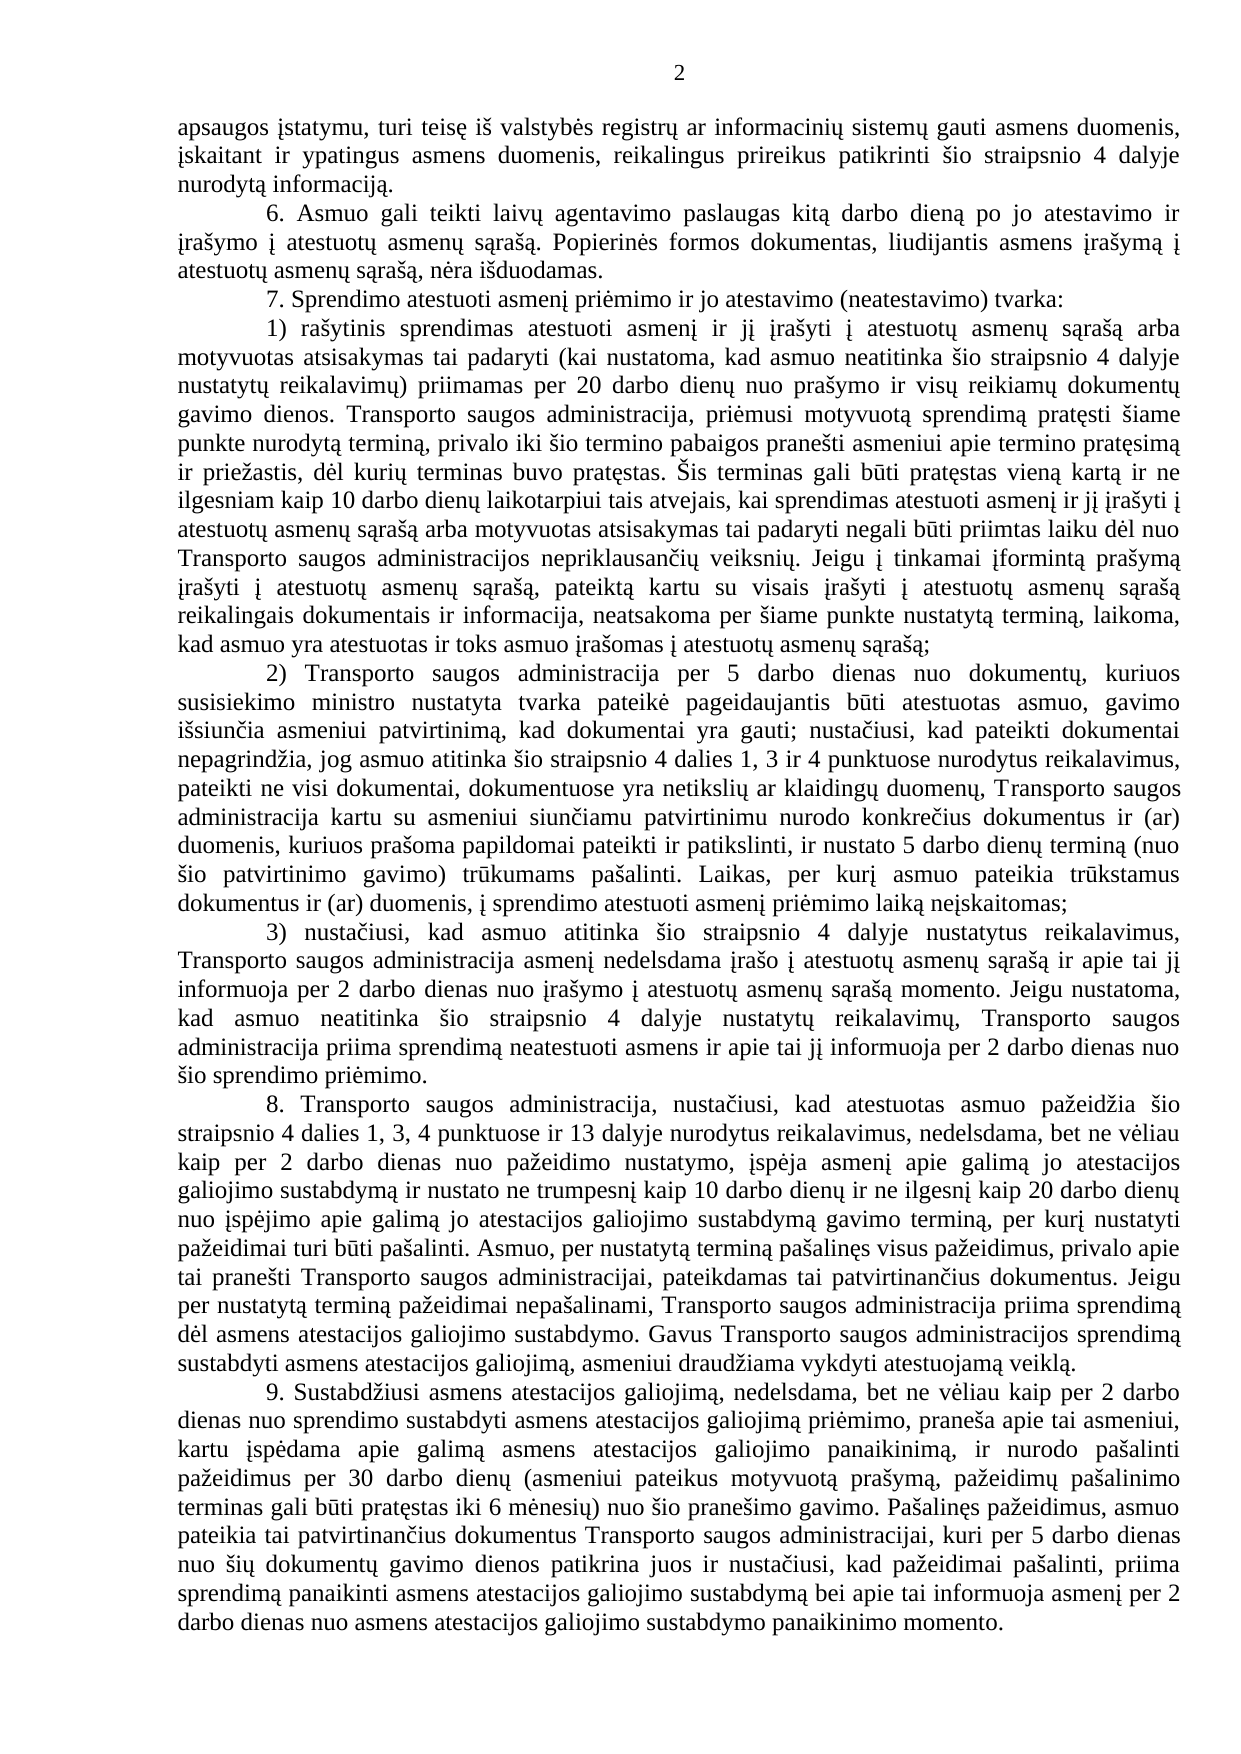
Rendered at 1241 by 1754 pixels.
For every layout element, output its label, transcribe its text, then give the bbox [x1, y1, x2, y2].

text 1) rašytinis sprendimas atestuoti asmenį ir jį įrašyti į atestuotų asmenų sąrašą arba motyvuotas atsisakymas tai padaryti (kai nustatoma, kad asmuo neatitinka šio straipsnio 4 dalyje nustatytų reikalavimų) priimamas per 20 darbo dienų nuo prašymo ir visų reikiamų dokumentų gavimo dienos. Transporto saugos administracija, priėmusi motyvuotą sprendimą pratęsti šiame punkte nurodytą terminą, privalo iki šio termino pabaigos pranešti asmeniui apie termino pratęsimą ir priežastis, dėl kurių terminas buvo pratęstas. Šis terminas gali būti pratęstas vieną kartą ir ne ilgesniam kaip 10 darbo dienų laikotarpiui tais atvejais, kai sprendimas atestuoti asmenį ir jį įrašyti į atestuotų asmenų sąrašą arba motyvuotas atsisakymas tai padaryti negali būti priimtas laiku dėl nuo Transporto saugos administracijos nepriklausančių veiksnių. Jeigu į tinkamai įformintą prašymą įrašyti į atestuotų asmenų sąrašą, pateiktą kartu su visais įrašyti į atestuotų asmenų sąrašą reikalingais dokumentais ir informacija, neatsakoma per šiame punkte nustatytą terminą, laikoma, kad asmuo yra atestuotas ir toks asmuo įrašomas į atestuotų asmenų sąrašą; [177, 313, 1181, 658]
text apsaugos įstatymu, turi teisę iš valstybės registrų ar informacinių sistemų gauti asmens duomenis, įskaitant ir ypatingus asmens duomenis, reikalingus prireikus patikrinti šio straipsnio 4 dalyje nurodytą informaciją. [177, 112, 1181, 198]
text 2) Transporto saugos administracija per 5 darbo dienas nuo dokumentų, kuriuos susisiekimo ministro nustatyta tvarka pateikė pageidaujantis būti atestuotas asmuo, gavimo išsiunčia asmeniui patvirtinimą, kad dokumentai yra gauti; nustačiusi, kad pateikti dokumentai nepagrindžia, jog asmuo atitinka šio straipsnio 4 dalies 1, 3 ir 4 punktuose nurodytus reikalavimus, pateikti ne visi dokumentai, dokumentuose yra netikslių ar klaidingų duomenų, Transporto saugos administracija kartu su asmeniui siunčiamu patvirtinimu nurodo konkrečius dokumentus ir (ar) duomenis, kuriuos prašoma papildomai pateikti ir patikslinti, ir nustato 5 darbo dienų terminą (nuo šio patvirtinimo gavimo) trūkumams pašalinti. Laikas, per kurį asmuo pateikia trūkstamus dokumentus ir (ar) duomenis, į sprendimo atestuoti asmenį priėmimo laiką neįskaitomas; [177, 658, 1181, 917]
text 3) nustačiusi, kad asmuo atitinka šio straipsnio 4 dalyje nustatytus reikalavimus, Transporto saugos administracija asmenį nedelsdama įrašo į atestuotų asmenų sąrašą ir apie tai jį informuoja per 2 darbo dienas nuo įrašymo į atestuotų asmenų sąrašą momento. Jeigu nustatoma, kad asmuo neatitinka šio straipsnio 4 dalyje nustatytų reikalavimų, Transporto saugos administracija priima sprendimą neatestuoti asmens ir apie tai jį informuoja per 2 darbo dienas nuo šio sprendimo priėmimo. [177, 917, 1181, 1089]
text 9. Sustabdžiusi asmens atestacijos galiojimą, nedelsdama, bet ne vėliau kaip per 2 darbo dienas nuo sprendimo sustabdyti asmens atestacijos galiojimą priėmimo, praneša apie tai asmeniui, kartu įspėdama apie galimą asmens atestacijos galiojimo panaikinimą, ir nurodo pašalinti pažeidimus per 30 darbo dienų (asmeniui pateikus motyvuotą prašymą, pažeidimų pašalinimo terminas gali būti pratęstas iki 6 mėnesių) nuo šio pranešimo gavimo. Pašalinęs pažeidimus, asmuo pateikia tai patvirtinančius dokumentus Transporto saugos administracijai, kuri per 5 darbo dienas nuo šių dokumentų gavimo dienos patikrina juos ir nustačiusi, kad pažeidimai pašalinti, priima sprendimą panaikinti asmens atestacijos galiojimo sustabdymą bei apie tai informuoja asmenį per 2 darbo dienas nuo asmens atestacijos galiojimo sustabdymo panaikinimo momento. [177, 1377, 1181, 1636]
text 6. Asmuo gali teikti laivų agentavimo paslaugas kitą darbo dieną po jo atestavimo ir įrašymo į atestuotų asmenų sąrašą. Popierinės formos dokumentas, liudijantis asmens įrašymą į atestuotų asmenų sąrašą, nėra išduodamas. [177, 198, 1181, 284]
text 7. Sprendimo atestuoti asmenį priėmimo ir jo atestavimo (neatestavimo) tvarka: [177, 284, 1181, 313]
text 8. Transporto saugos administracija, nustačiusi, kad atestuotas asmuo pažeidžia šio straipsnio 4 dalies 1, 3, 4 punktuose ir 13 dalyje nurodytus reikalavimus, nedelsdama, bet ne vėliau kaip per 2 darbo dienas nuo pažeidimo nustatymo, įspėja asmenį apie galimą jo atestacijos galiojimo sustabdymą ir nustato ne trumpesnį kaip 10 darbo dienų ir ne ilgesnį kaip 20 darbo dienų nuo įspėjimo apie galimą jo atestacijos galiojimo sustabdymą gavimo terminą, per kurį nustatyti pažeidimai turi būti pašalinti. Asmuo, per nustatytą terminą pašalinęs visus pažeidimus, privalo apie tai pranešti Transporto saugos administracijai, pateikdamas tai patvirtinančius dokumentus. Jeigu per nustatytą terminą pažeidimai nepašalinami, Transporto saugos administracija priima sprendimą dėl asmens atestacijos galiojimo sustabdymo. Gavus Transporto saugos administracijos sprendimą sustabdyti asmens atestacijos galiojimą, asmeniui draudžiama vykdyti atestuojamą veiklą. [177, 1089, 1181, 1377]
